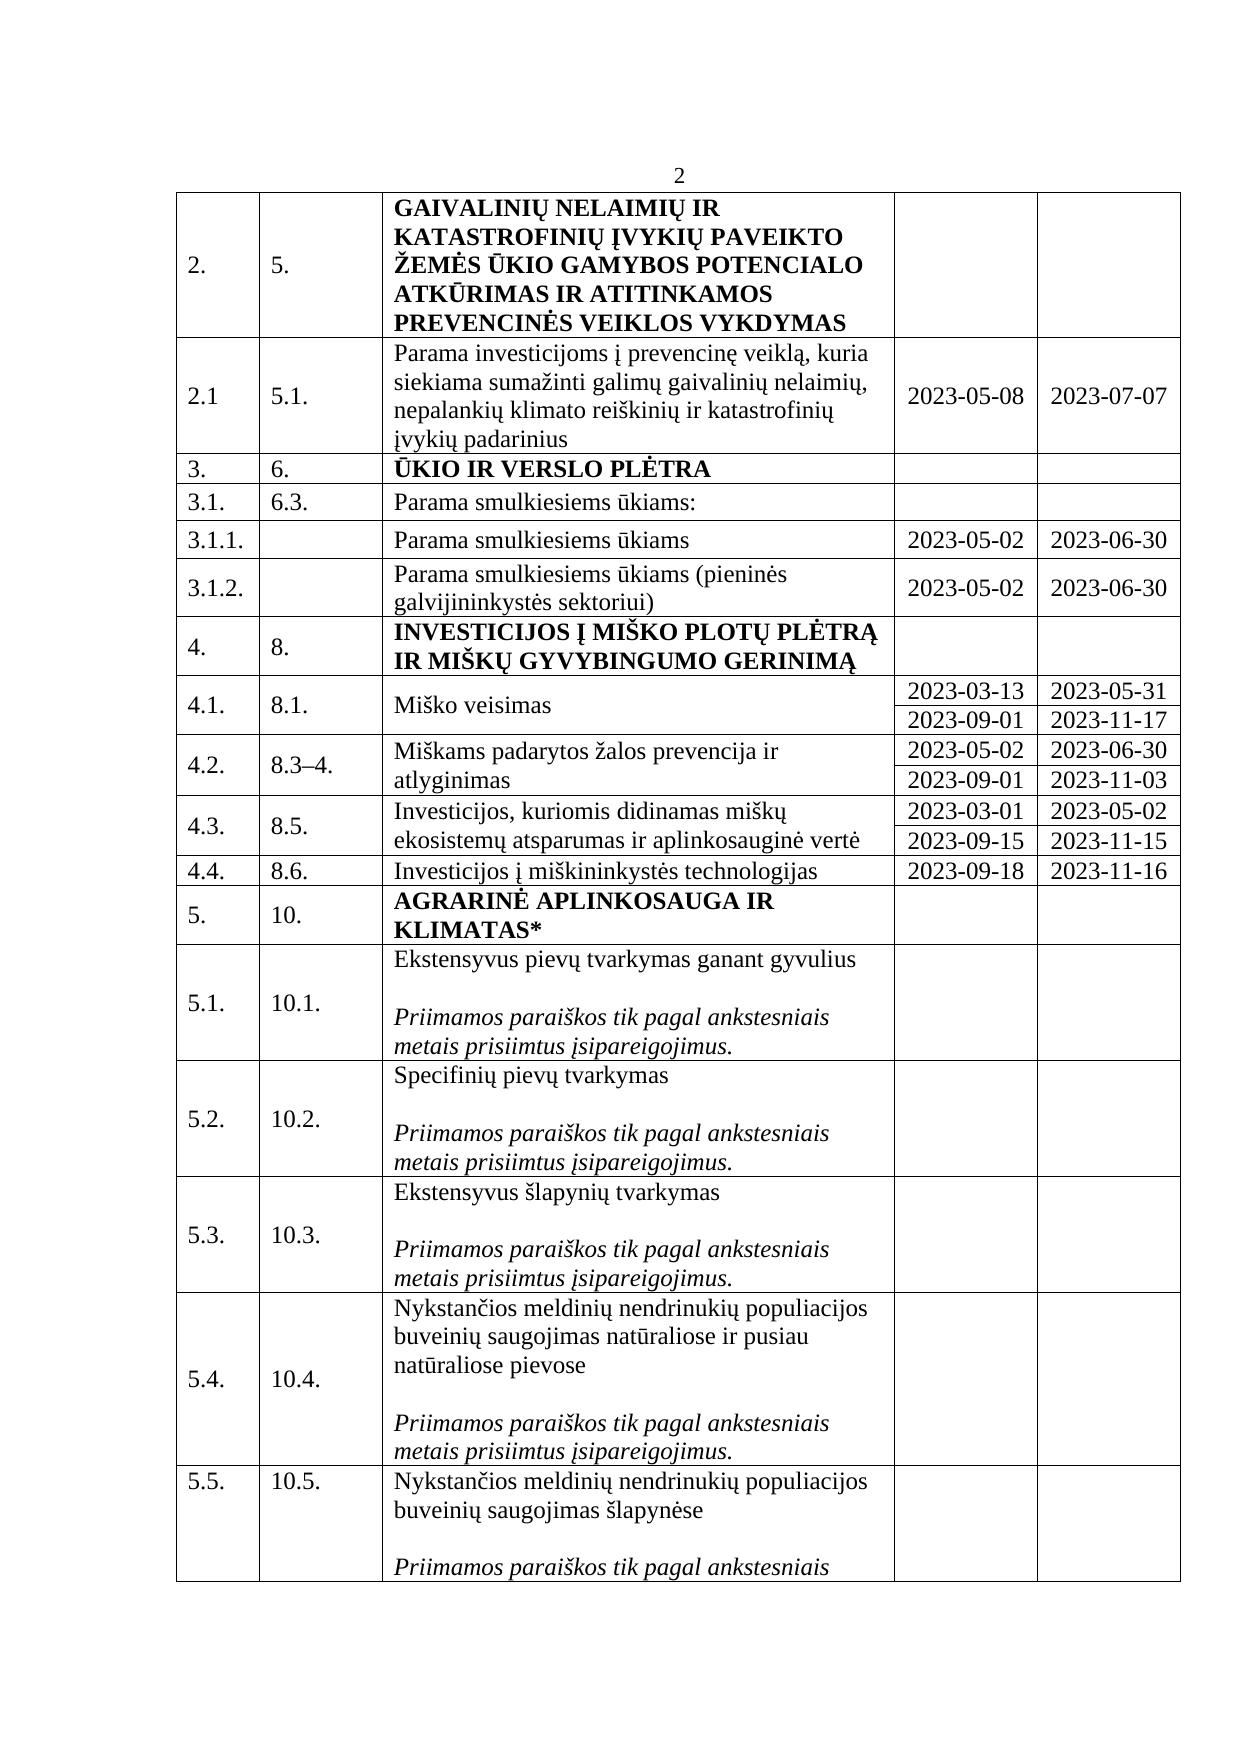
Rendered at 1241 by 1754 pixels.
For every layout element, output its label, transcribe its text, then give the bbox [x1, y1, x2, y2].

table_cell Investicijos, kuriomis didinamas miškų ekosistemų atsparumas ir aplinkosauginė vertė [383, 796, 894, 855]
table_cell AGRARINĖ APLINKOSAUGA IR KLIMATAS* [383, 886, 894, 943]
table_cell 2023-06-30 [1038, 735, 1180, 764]
table_cell Parama investicijoms į prevencinę veiklą, kuria siekiama sumažinti galimų gaivalinių nelaimių, nepalankių klimato reiškinių ir katastrofinių įvykių padarinius [383, 338, 894, 453]
table_cell [1038, 454, 1180, 483]
table_cell 10. [260, 886, 382, 943]
table_cell 2023-09-18 [895, 856, 1037, 885]
table_cell 2023-09-01 [895, 706, 1037, 734]
table_cell Ekstensyvus šlapynių tvarkymas Priimamos paraiškos tik pagal ankstesniais metais prisiimtus įsipareigojimus. [383, 1177, 894, 1292]
table_cell 3. [177, 454, 259, 483]
table_cell 2023-05-08 [895, 338, 1037, 453]
table_cell 2023-06-30 [1038, 559, 1180, 616]
table_cell Miško veisimas [383, 676, 894, 734]
table_cell 2023-05-31 [1038, 676, 1180, 704]
table_cell 2023-06-30 [1038, 521, 1180, 558]
table_cell Parama smulkiesiems ūkiams [383, 521, 894, 558]
table_cell 8.1. [260, 676, 382, 734]
table_cell [895, 617, 1037, 675]
table_cell [1038, 1177, 1180, 1292]
table_cell [895, 1177, 1037, 1292]
table_cell 2023-09-15 [895, 826, 1037, 855]
table_cell 8. [260, 617, 382, 675]
table_cell Specifinių pievų tvarkymas Priimamos paraiškos tik pagal ankstesniais metais prisiimtus įsipareigojimus. [383, 1061, 894, 1176]
table_cell 2023-05-02 [895, 521, 1037, 558]
table_cell 2023-11-03 [1038, 766, 1180, 794]
table_cell 2. [177, 193, 259, 337]
table_cell [895, 1466, 1037, 1581]
table_cell Parama smulkiesiems ūkiams: [383, 484, 894, 520]
table_cell 5.4. [177, 1293, 259, 1465]
table_cell 2023-03-01 [895, 796, 1037, 825]
table_cell [895, 1293, 1037, 1465]
table_cell 10.1. [260, 945, 382, 1059]
table_cell [895, 193, 1037, 337]
table_cell 2023-03-13 [895, 676, 1037, 704]
table_cell [1038, 484, 1180, 520]
table_cell Nykstančios meldinių nendrinukių populiacijos buveinių saugojimas šlapynėse Priimamos paraiškos tik pagal ankstesniais [383, 1466, 894, 1581]
table_cell 2023-05-02 [1038, 796, 1180, 825]
table_cell 10.3. [260, 1177, 382, 1292]
table_cell 6.3. [260, 484, 382, 520]
table_cell [1038, 886, 1180, 943]
table_cell [895, 1061, 1037, 1176]
table_cell 2023-11-15 [1038, 826, 1180, 855]
table_cell [1038, 1466, 1180, 1581]
table_cell 2023-05-02 [895, 735, 1037, 764]
table_cell 8.6. [260, 856, 382, 885]
table_cell [895, 886, 1037, 943]
table_cell 4.4. [177, 856, 259, 885]
table_cell 5.1. [260, 338, 382, 453]
table_cell 10.5. [260, 1466, 382, 1581]
table_cell 2023-11-17 [1038, 706, 1180, 734]
table_cell [260, 559, 382, 616]
table_cell 8.3–4. [260, 735, 382, 794]
table_cell [260, 521, 382, 558]
table_cell 2023-09-01 [895, 766, 1037, 794]
table_cell ŪKIO IR VERSLO PLĖTRA [383, 454, 894, 483]
table_cell Investicijos į miškininkystės technologijas [383, 856, 894, 885]
table_cell 3.1.2. [177, 559, 259, 616]
table_cell 4.3. [177, 796, 259, 855]
table_cell 8.5. [260, 796, 382, 855]
table_cell 5.1. [177, 945, 259, 1059]
table_cell [1038, 1293, 1180, 1465]
table_cell 4.2. [177, 735, 259, 794]
table_cell [1038, 193, 1180, 337]
table_cell 5.5. [177, 1466, 259, 1581]
table_cell [1038, 1061, 1180, 1176]
table_cell 5.2. [177, 1061, 259, 1176]
table_cell Nykstančios meldinių nendrinukių populiacijos buveinių saugojimas natūraliose ir pusiau natūraliose pievose Priimamos paraiškos tik pagal ankstesniais metais prisiimtus įsipareigojimus. [383, 1293, 894, 1465]
table_cell 5. [177, 886, 259, 943]
table_cell 10.2. [260, 1061, 382, 1176]
table_cell 4.1. [177, 676, 259, 734]
table_cell [1038, 945, 1180, 1059]
table_cell GAIVALINIŲ NELAIMIŲ IR KATASTROFINIŲ ĮVYKIŲ PAVEIKTO ŽEMĖS ŪKIO GAMYBOS POTENCIALO ATKŪRIMAS IR ATITINKAMOS PREVENCINĖS VEIKLOS VYKDYMAS [383, 193, 894, 337]
table_cell [1038, 617, 1180, 675]
table_cell 2023-07-07 [1038, 338, 1180, 453]
table_cell 10.4. [260, 1293, 382, 1465]
table_cell Ekstensyvus pievų tvarkymas ganant gyvulius Priimamos paraiškos tik pagal ankstesniais metais prisiimtus įsipareigojimus. [383, 945, 894, 1059]
table_cell 5.3. [177, 1177, 259, 1292]
table_cell 6. [260, 454, 382, 483]
table_cell [895, 945, 1037, 1059]
table_cell 3.1. [177, 484, 259, 520]
table_cell 3.1.1. [177, 521, 259, 558]
table_cell INVESTICIJOS Į MIŠKO PLOTŲ PLĖTRĄ IR MIŠKŲ GYVYBINGUMO GERINIMĄ [383, 617, 894, 675]
table_cell [895, 454, 1037, 483]
table_cell Miškams padarytos žalos prevencija ir atlyginimas [383, 735, 894, 794]
table_cell 4. [177, 617, 259, 675]
table_cell 5. [260, 193, 382, 337]
table_cell 2.1 [177, 338, 259, 453]
table_cell 2023-05-02 [895, 559, 1037, 616]
table_cell Parama smulkiesiems ūkiams (pieninės galvijininkystės sektoriui) [383, 559, 894, 616]
table_cell [895, 484, 1037, 520]
table_cell 2023-11-16 [1038, 856, 1180, 885]
